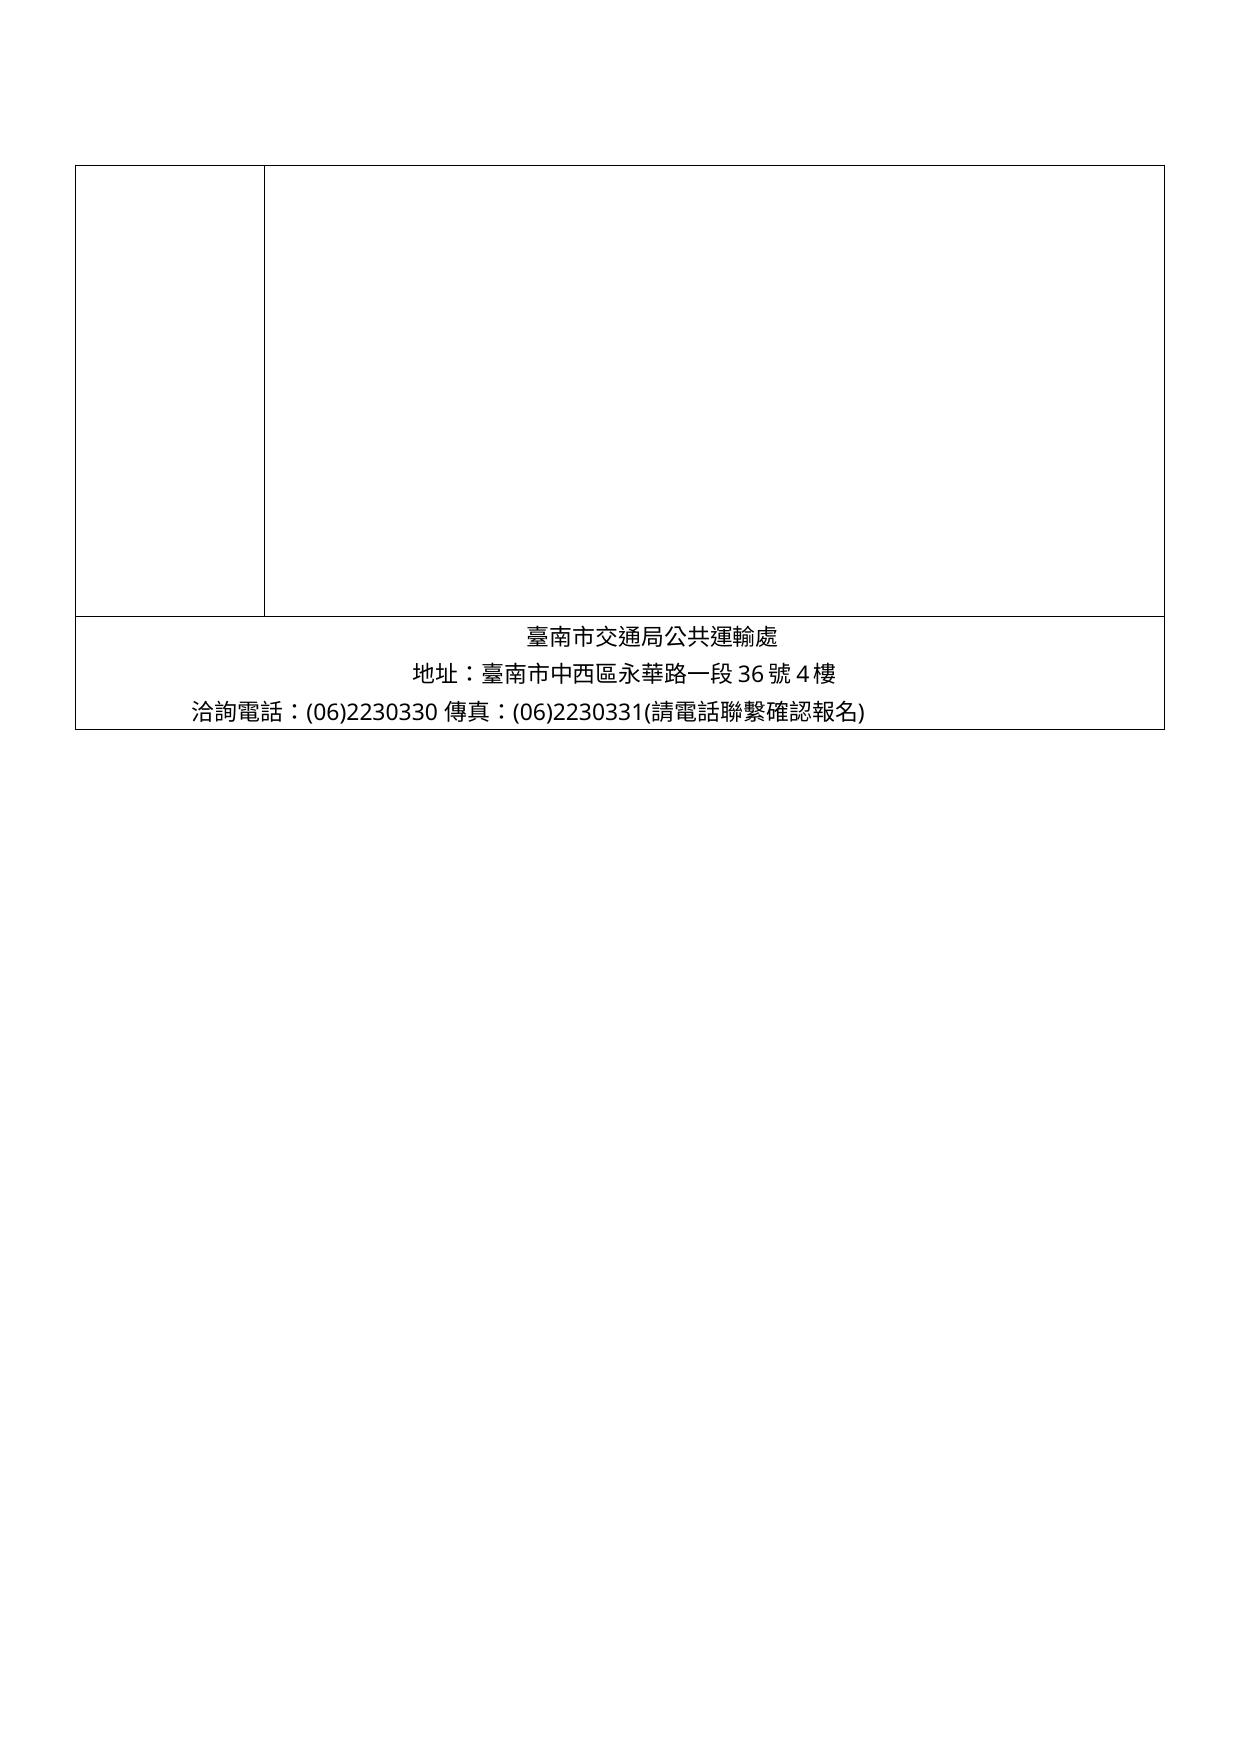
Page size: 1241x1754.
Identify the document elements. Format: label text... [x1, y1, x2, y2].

table_cell 臺南市交通局公共運輸處 地址：臺南市中西區永華路一段36號4樓 洽詢電話：(06)2230330 傳真：(06)2230331(請電話聯繫確認報名) [76, 617, 1164, 729]
table_cell [265, 166, 1164, 616]
table_cell [76, 166, 264, 616]
